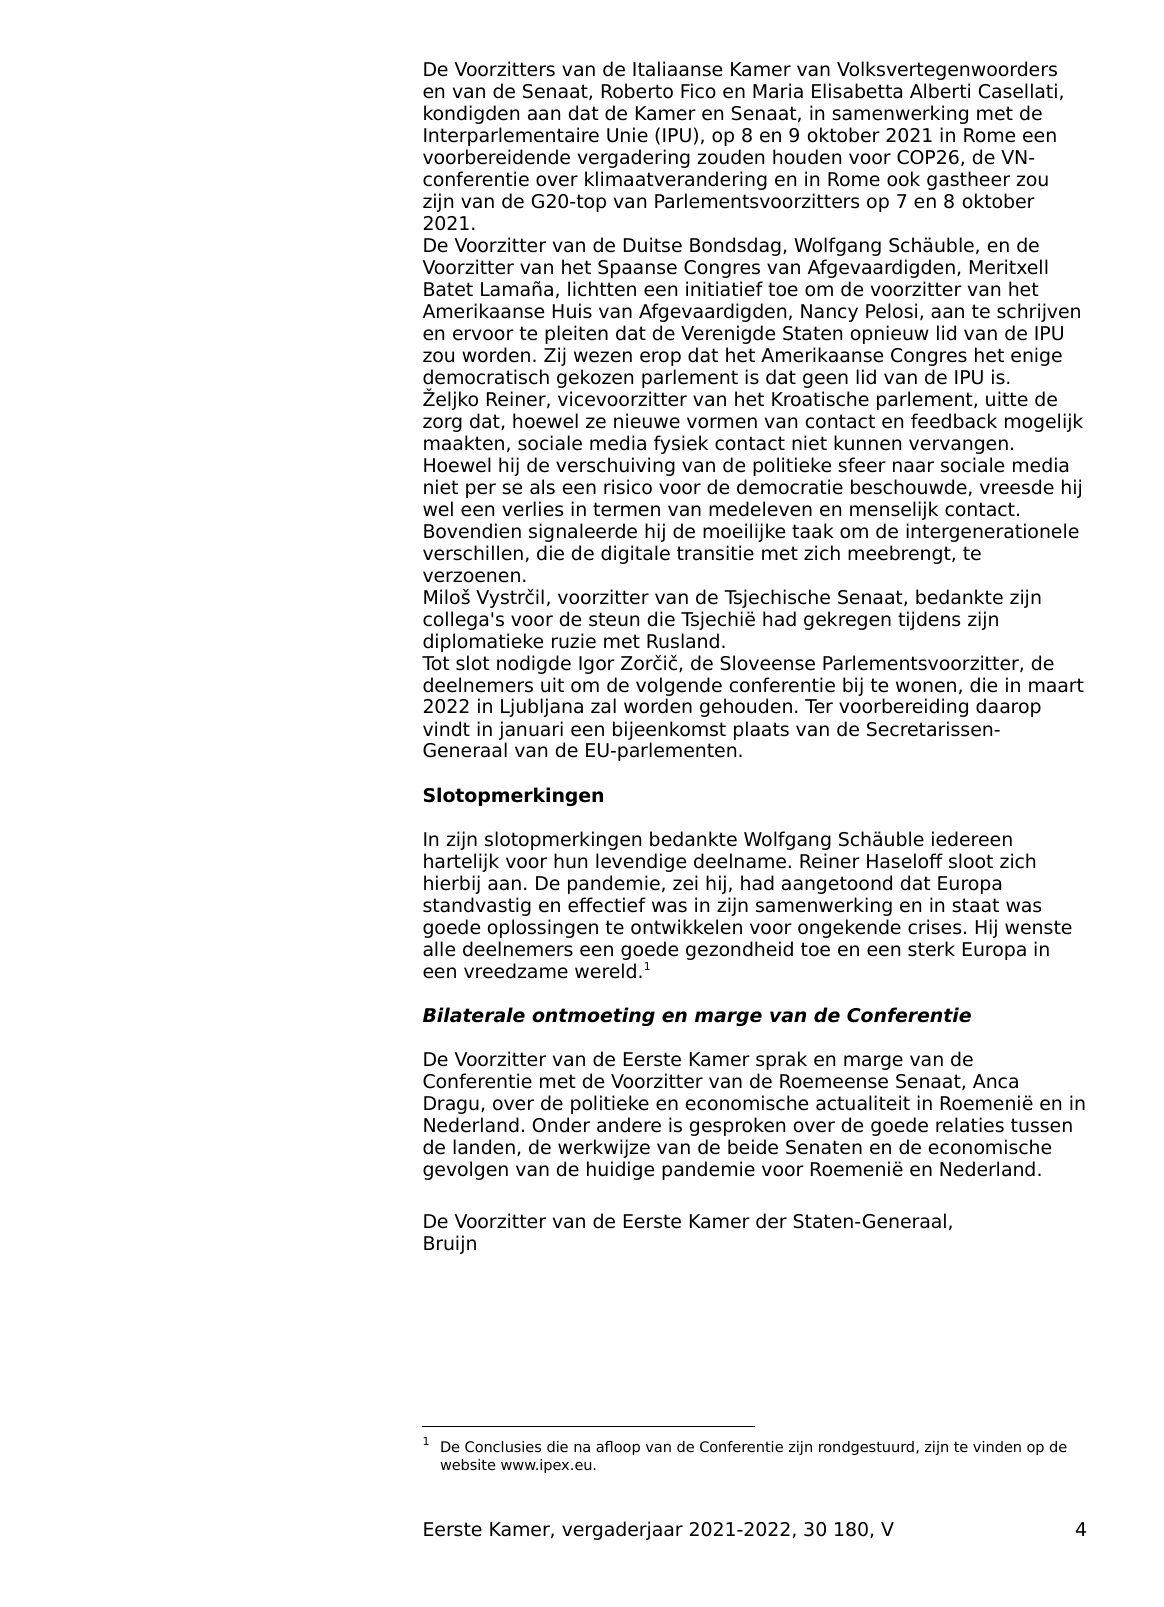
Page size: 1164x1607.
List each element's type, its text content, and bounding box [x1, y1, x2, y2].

text De Voorzitter van de Duitse Bondsdag, Wolfgang Schäuble, en de Voorzitter van het Spaanse Congres van Afgevaardigden, Meritxell Batet Lamaña, lichtten een initiatief toe om de voorzitter van het Amerikaanse Huis van Afgevaardigden, Nancy Pelosi, aan te schrijven en ervoor te pleiten dat de Verenigde Staten opnieuw lid van de IPU zou worden. Zij wezen erop dat het Amerikaanse Congres het enige democratisch gekozen parlement is dat geen lid van de IPU is. [422, 235, 1087, 389]
text Željko Reiner, vicevoorzitter van het Kroatische parlement, uitte de zorg dat, hoewel ze nieuwe vormen van contact en feedback mogelijk maakten, sociale media fysiek contact niet kunnen vervangen. Hoewel hij de verschuiving van de politieke sfeer naar sociale media niet per se als een risico voor de democratie beschouwde, vreesde hij wel een verlies in termen van medeleven en menselijk contact. Bovendien signaleerde hij de moeilijke taak om de intergenerationele verschillen, die de digitale transitie met zich meebrengt, te verzoenen. [422, 389, 1087, 587]
text De Voorzitter van de Eerste Kamer sprak en marge van de Conferentie met de Voorzitter van de Roemeense Senaat, Anca Dragu, over de politieke en economische actualiteit in Roemenië en in Nederland. Onder andere is gesproken over de goede relaties tussen de landen, de werkwijze van de beide Senaten en de economische gevolgen van de huidige pandemie voor Roemenië en Nederland. [422, 1049, 1087, 1181]
text Tot slot nodigde Igor Zorčič, de Sloveense Parlementsvoorzitter, de deelnemers uit om de volgende conferentie bij te wonen, die in maart 2022 in Ljubljana zal worden gehouden. Ter voorbereiding daarop vindt in januari een bijeenkomst plaats van de Secretarissen-Generaal van de EU-parlementen. [422, 652, 1087, 762]
text In zijn slotopmerkingen bedankte Wolfgang Schäuble iedereen hartelijk voor hun levendige deelname. Reiner Haseloff sloot zich hierbij aan. De pandemie, zei hij, had aangetoond dat Europa standvastig en effectief was in zijn samenwerking en in staat was goede oplossingen te ontwikkelen voor ongekende crises. Hij wenste alle deelnemers een goede gezondheid toe en een sterk Europa in een vreedzame wereld. [422, 829, 1087, 983]
text De Conclusies die na afloop van de Conferentie zijn rondgestuurd, zijn te vinden op de website www.ipex.eu. [422, 1435, 1087, 1474]
text Miloš Vystrčil, voorzitter van de Tsjechische Senaat, bedankte zijn collega's voor de steun die Tsjechië had gekregen tijdens zijn diplomatieke ruzie met Rusland. [422, 587, 1087, 652]
subtitle Bilaterale ontmoeting en marge van de Conferentie [422, 1005, 1087, 1027]
subtitle Slotopmerkingen [422, 784, 1087, 807]
text De Voorzitters van de Italiaanse Kamer van Volksvertegenwoorders en van de Senaat, Roberto Fico en Maria Elisabetta Alberti Casellati, kondigden aan dat de Kamer en Senaat, in samenwerking met de Interparlementaire Unie (IPU), op 8 en 9 oktober 2021 in Rome een voorbereidende vergadering zouden houden voor COP26, de VN-conferentie over klimaatverandering en in Rome ook gastheer zou zijn van de G20-top van Parlementsvoorzitters op 7 en 8 oktober 2021. [422, 59, 1087, 235]
text De Voorzitter van de Eerste Kamer der Staten-Generaal, Bruijn [422, 1211, 1087, 1255]
